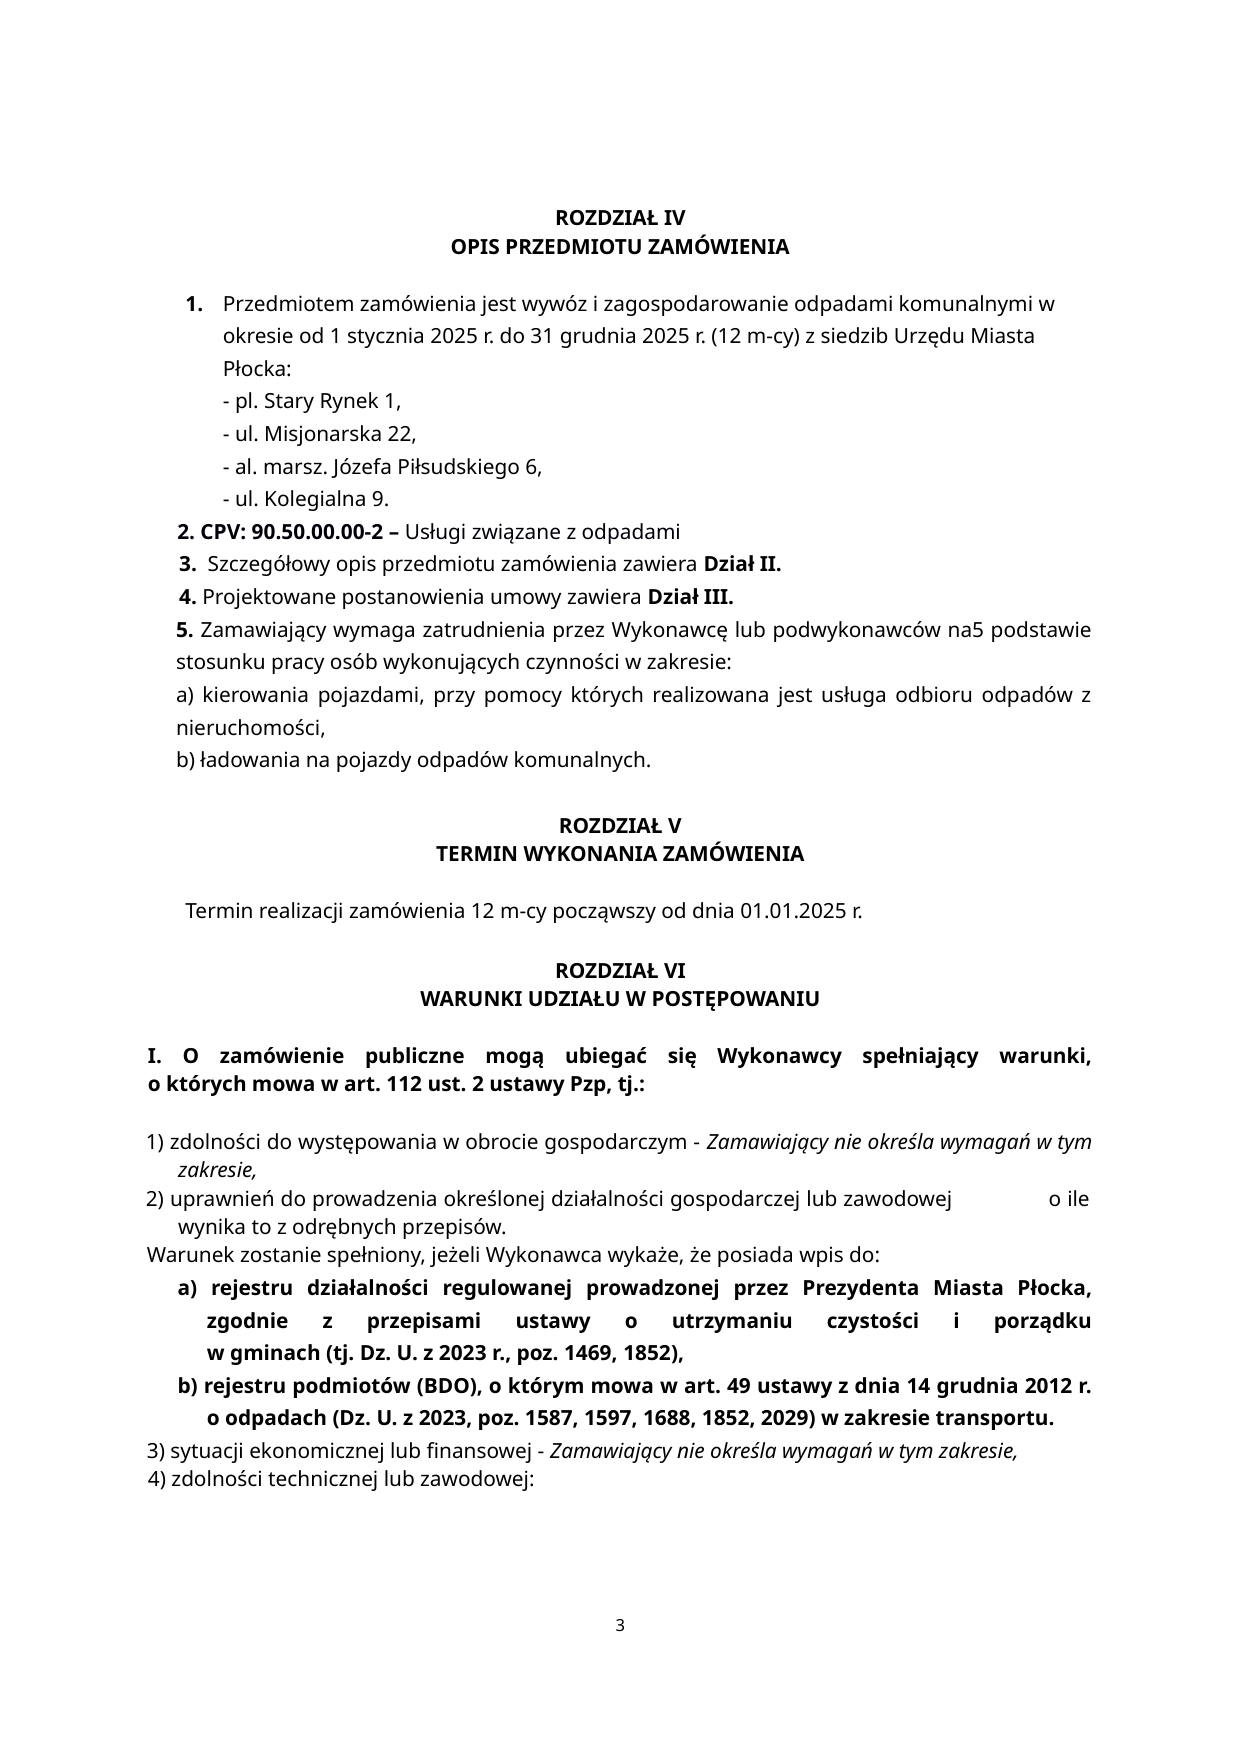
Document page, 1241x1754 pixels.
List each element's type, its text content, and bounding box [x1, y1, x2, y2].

list - pl. Stary Rynek 1, [185, 387, 1093, 415]
text b) rejestru podmiotów (BDO), o którym mowa w art. 49 ustawy z dnia 14 grudnia 2012 r. o odpadach (Dz. U. z 2023, poz. 1587, 1597, 1688, 1852, 2029) w zakresie transportu. [177, 1371, 1093, 1432]
list b) ładowania na pojazdy odpadów komunalnych. [148, 745, 1093, 774]
list - ul. Kolegialna 9. [185, 484, 1093, 513]
text a) rejestru działalności regulowanej prowadzonej przez Prezydenta Miasta Płocka, zgodnie z przepisami ustawy o utrzymaniu czystości i porządku w gminach (tj. Dz. U. z 2023 r., poz. 1469, 1852), [177, 1273, 1093, 1367]
list - al. marsz. Józefa Piłsudskiego 6, [185, 452, 1093, 480]
list 5. Zamawiający wymaga zatrudnienia przez Wykonawcę lub podwykonawców na5 podstawie stosunku pracy osób wykonujących czynności w zakresie: [148, 615, 1093, 676]
text ROZDZIAŁ V [148, 811, 1093, 839]
text ROZDZIAŁ VI [148, 956, 1093, 984]
list 2. CPV: 90.50.00.00-2 – Usługi związane z odpadami [148, 517, 1093, 545]
list 3. Szczegółowy opis przedmiotu zamówienia zawiera Dział II. [148, 549, 1093, 578]
list 4. Projektowane postanowienia umowy zawiera Dział III. [148, 582, 1093, 611]
text WARUNKI UDZIAŁU W POSTĘPOWANIU [148, 984, 1093, 1013]
list - ul. Misjonarska 22, [185, 419, 1093, 448]
text 2) uprawnień do prowadzenia określonej działalności gospodarczej lub zawodowej o ile wynika to z odrębnych przepisów. [146, 1184, 1093, 1241]
text OPIS PRZEDMIOTU ZAMÓWIENIA [148, 232, 1093, 260]
list Termin realizacji zamówienia 12 m-cy począwszy od dnia 01.01.2025 r. [148, 896, 1093, 924]
text Warunek zostanie spełniony, jeżeli Wykonawca wykaże, że posiada wpis do: [136, 1241, 1093, 1269]
list a) kierowania pojazdami, przy pomocy których realizowana jest usługa odbioru odpadów z nieruchomości, [148, 680, 1093, 741]
text 3) sytuacji ekonomicznej lub finansowej - Zamawiający nie określa wymagań w tym zakresie, [147, 1436, 1093, 1464]
text 4) zdolności technicznej lub zawodowej: [148, 1464, 1093, 1493]
text ROZDZIAŁ IV [148, 203, 1093, 232]
list Przedmiotem zamówienia jest wywóz i zagospodarowanie odpadami komunalnymi w okresie od 1 stycznia 2025 r. do 31 grudnia 2025 r. (12 m-cy) z siedzib Urzędu Miasta Płocka: [185, 289, 1093, 382]
text TERMIN WYKONANIA ZAMÓWIENIA [148, 839, 1093, 868]
text 1) zdolności do występowania w obrocie gospodarczym - Zamawiający nie określa wymagań w tym zakresie, [146, 1127, 1093, 1184]
text I. O zamówienie publiczne mogą ubiegać się Wykonawcy spełniający warunki, o których mowa w art. 112 ust. 2 ustawy Pzp, tj.: [148, 1041, 1093, 1098]
